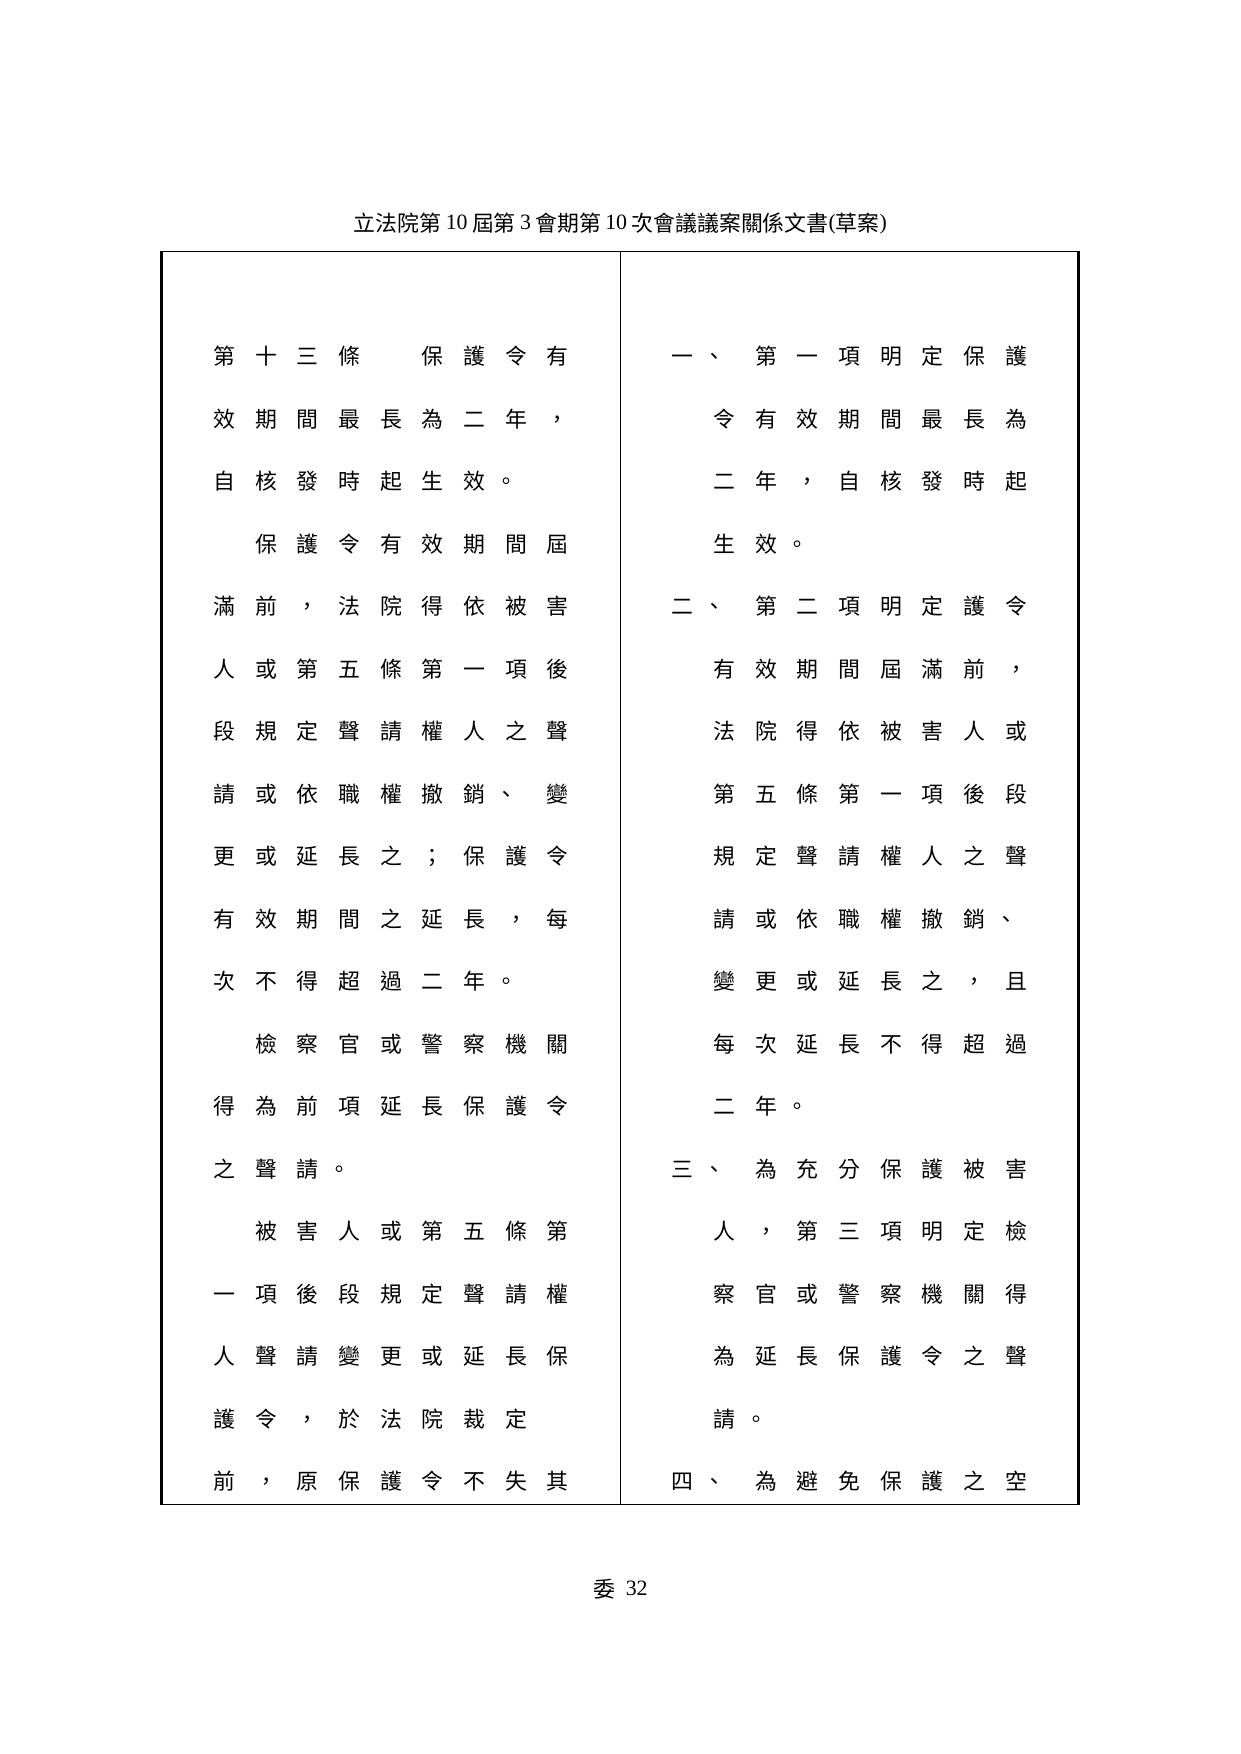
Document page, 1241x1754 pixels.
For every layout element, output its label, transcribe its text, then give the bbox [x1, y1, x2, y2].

table_cell 一、第一項明定保護令有效期間最長為二年，自核發時起生效。 二、第二項明定護令有效期間屆滿前，法院得依被害人或第五條第一項後段規定聲請權人之聲請或依職權撤銷、變更或延長之，且每次延長不得超過二年。 三、為充分保護被害人，第三項明定檢察官或警察機關得為延長保護令之聲請。 四、為避免保護之空 [621, 252, 1077, 1504]
table_cell 第十三條 保護令有效期間最長為二年，自核發時起生效。 保護令有效期間屆滿前，法院得依被害人或第五條第一項後段規定聲請權人之聲請或依職權撤銷、變更或延長之；保護令有效期間之延長，每次不得超過二年。 檢察官或警察機關得為前項延長保護令之聲請。 被害人或第五條第一項後段規定聲請權人聲請變更或延長保護令，於法院裁定前，原保護令不失其 [163, 252, 620, 1504]
